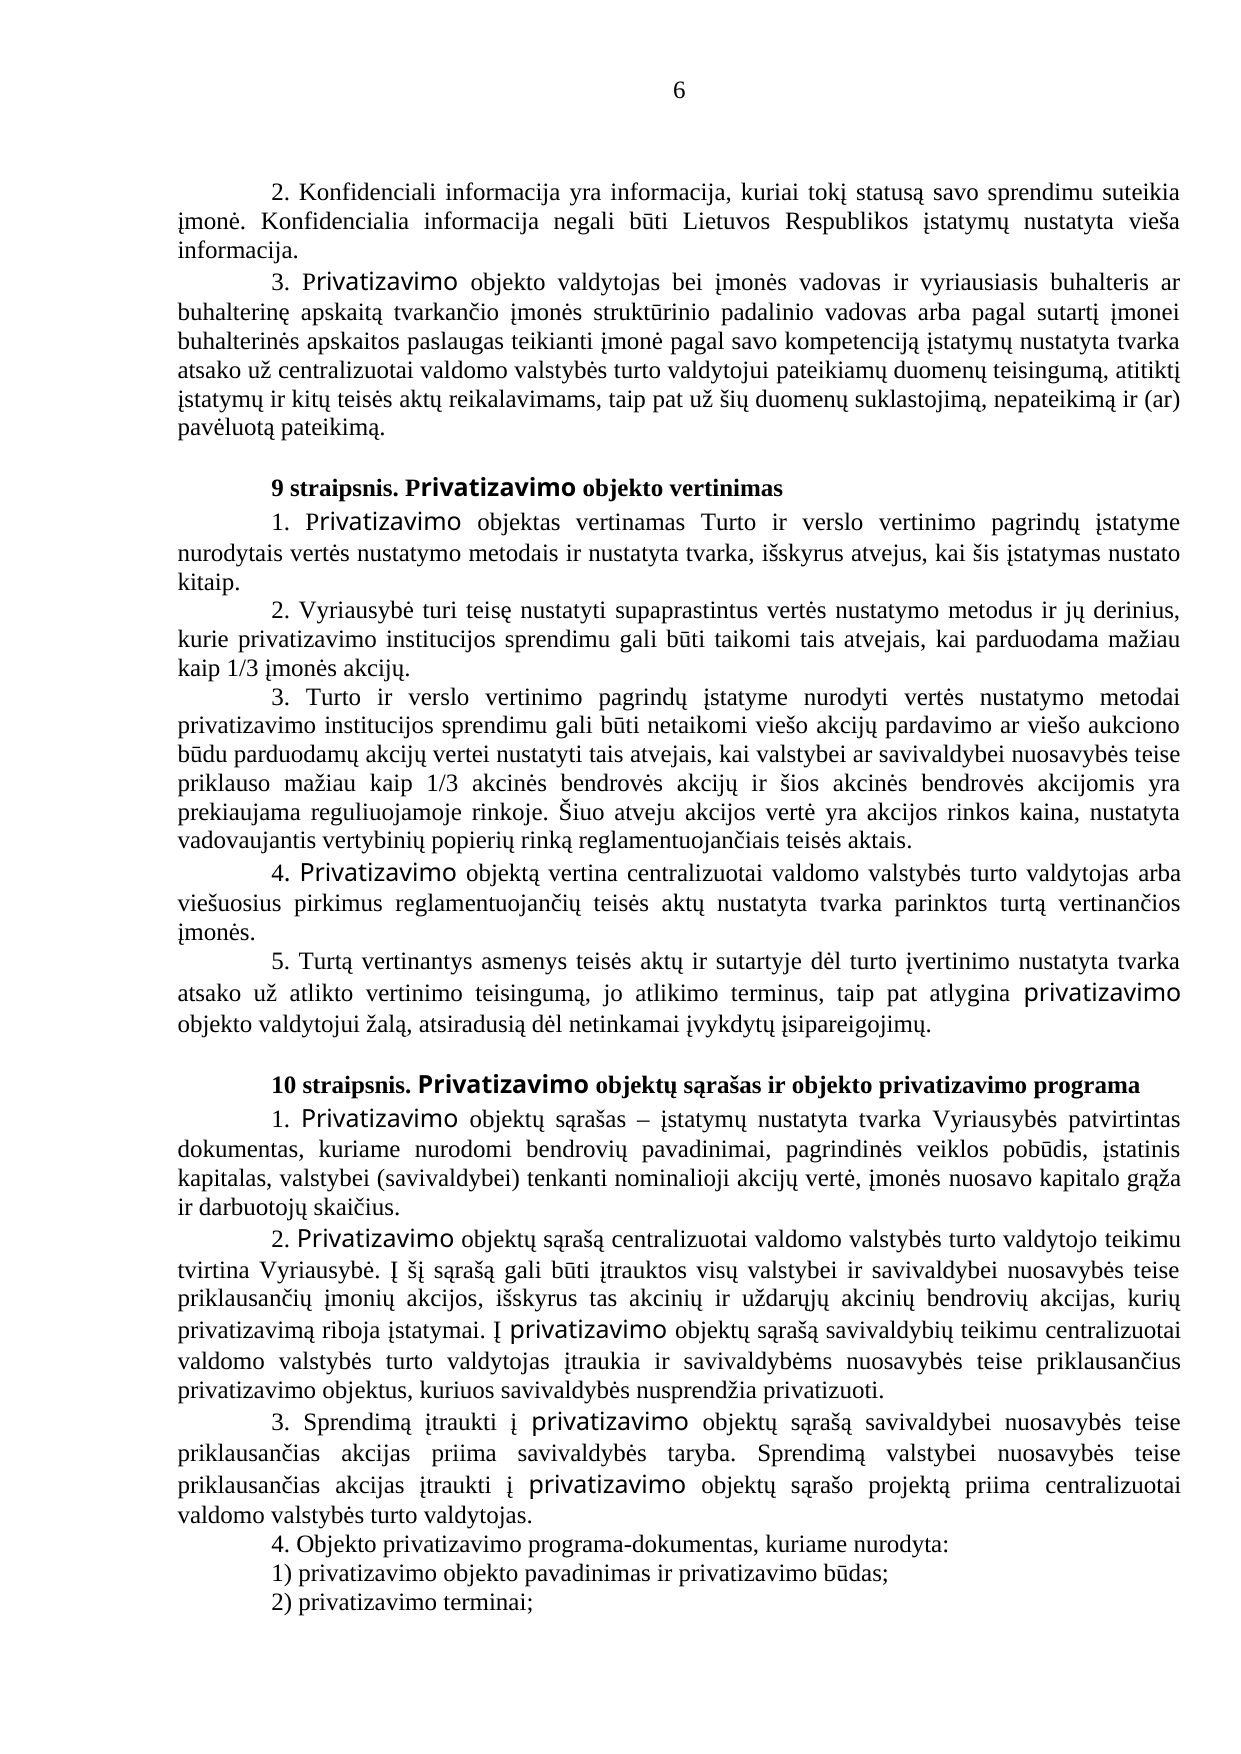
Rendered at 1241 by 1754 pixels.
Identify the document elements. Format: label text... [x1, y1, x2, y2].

text 2) privatizavimo terminai; [177, 1587, 1181, 1616]
text 1) privatizavimo objekto pavadinimas ir privatizavimo būdas; [177, 1558, 1181, 1587]
text 1. Privatizavimo objektas vertinamas Turto ir verslo vertinimo pagrindų įstatyme nurodytais vertės nustatymo metodais ir nustatyta tvarka, išskyrus atvejus, kai šis įstatymas nustato kitaip. [177, 504, 1181, 596]
text 10 straipsnis. Privatizavimo objektų sąrašas ir objekto privatizavimo programa [177, 1066, 1181, 1100]
text 5. Turtą vertinantys asmenys teisės aktų ir sutartyje dėl turto įvertinimo nustatyta tvarka atsako už atlikto vertinimo teisingumą, jo atlikimo terminus, taip pat atlygina privatizavimo objekto valdytojui žalą, atsiradusią dėl netinkamai įvykdytų įsipareigojimų. [177, 946, 1181, 1037]
text 1. Privatizavimo objektų sąrašas – įstatymų nustatyta tvarka Vyriausybės patvirtintas dokumentas, kuriame nurodomi bendrovių pavadinimai, pagrindinės veiklos pobūdis, įstatinis kapitalas, valstybei (savivaldybei) tenkanti nominalioji akcijų vertė, įmonės nuosavo kapitalo grąža ir darbuotojų skaičius. [177, 1100, 1181, 1221]
text 4. Privatizavimo objektą vertina centralizuotai valdomo valstybės turto valdytojas arba viešuosius pirkimus reglamentuojančių teisės aktų nustatyta tvarka parinktos turtą vertinančios įmonės. [177, 854, 1181, 946]
text 2. Vyriausybė turi teisę nustatyti supaprastintus vertės nustatymo metodus ir jų derinius, kurie privatizavimo institucijos sprendimu gali būti taikomi tais atvejais, kai parduodama mažiau kaip 1/3 įmonės akcijų. [177, 596, 1181, 682]
text 3. Sprendimą įtraukti į privatizavimo objektų sąrašą savivaldybei nuosavybės teise priklausančias akcijas priima savivaldybės taryba. Sprendimą valstybei nuosavybės teise priklausančias akcijas įtraukti į privatizavimo objektų sąrašo projektą priima centralizuotai valdomo valstybės turto valdytojas. [177, 1404, 1181, 1529]
text 2. Konfidenciali informacija yra informacija, kuriai tokį statusą savo sprendimu suteikia įmonė. Konfidencialia informacija negali būti Lietuvos Respublikos įstatymų nustatyta vieša informacija. [177, 177, 1181, 263]
text 3. Privatizavimo objekto valdytojas bei įmonės vadovas ir vyriausiasis buhalteris ar buhalterinę apskaitą tvarkančio įmonės struktūrinio padalinio vadovas arba pagal sutartį įmonei buhalterinės apskaitos paslaugas teikianti įmonė pagal savo kompetenciją įstatymų nustatyta tvarka atsako už centralizuotai valdomo valstybės turto valdytojui pateikiamų duomenų teisingumą, atitiktį įstatymų ir kitų teisės aktų reikalavimams, taip pat už šių duomenų suklastojimą, nepateikimą ir (ar) pavėluotą pateikimą. [177, 263, 1181, 441]
text 2. Privatizavimo objektų sąrašą centralizuotai valdomo valstybės turto valdytojo teikimu tvirtina Vyriausybė. Į šį sąrašą gali būti įtrauktos visų valstybei ir savivaldybei nuosavybės teise priklausančių įmonių akcijos, išskyrus tas akcinių ir uždarųjų akcinių bendrovių akcijas, kurių privatizavimą riboja įstatymai. Į privatizavimo objektų sąrašą savivaldybių teikimu centralizuotai valdomo valstybės turto valdytojas įtraukia ir savivaldybėms nuosavybės teise priklausančius privatizavimo objektus, kuriuos savivaldybės nusprendžia privatizuoti. [177, 1221, 1181, 1404]
text 4. Objekto privatizavimo programa-dokumentas, kuriame nurodyta: [177, 1529, 1181, 1558]
text 9 straipsnis. Privatizavimo objekto vertinimas [177, 470, 1181, 504]
text 3. Turto ir verslo vertinimo pagrindų įstatyme nurodyti vertės nustatymo metodai privatizavimo institucijos sprendimu gali būti netaikomi viešo akcijų pardavimo ar viešo aukciono būdu parduodamų akcijų vertei nustatyti tais atvejais, kai valstybei ar savivaldybei nuosavybės teise priklauso mažiau kaip 1/3 akcinės bendrovės akcijų ir šios akcinės bendrovės akcijomis yra prekiaujama reguliuojamoje rinkoje. Šiuo atveju akcijos vertė yra akcijos rinkos kaina, nustatyta vadovaujantis vertybinių popierių rinką reglamentuojančiais teisės aktais. [177, 682, 1181, 854]
